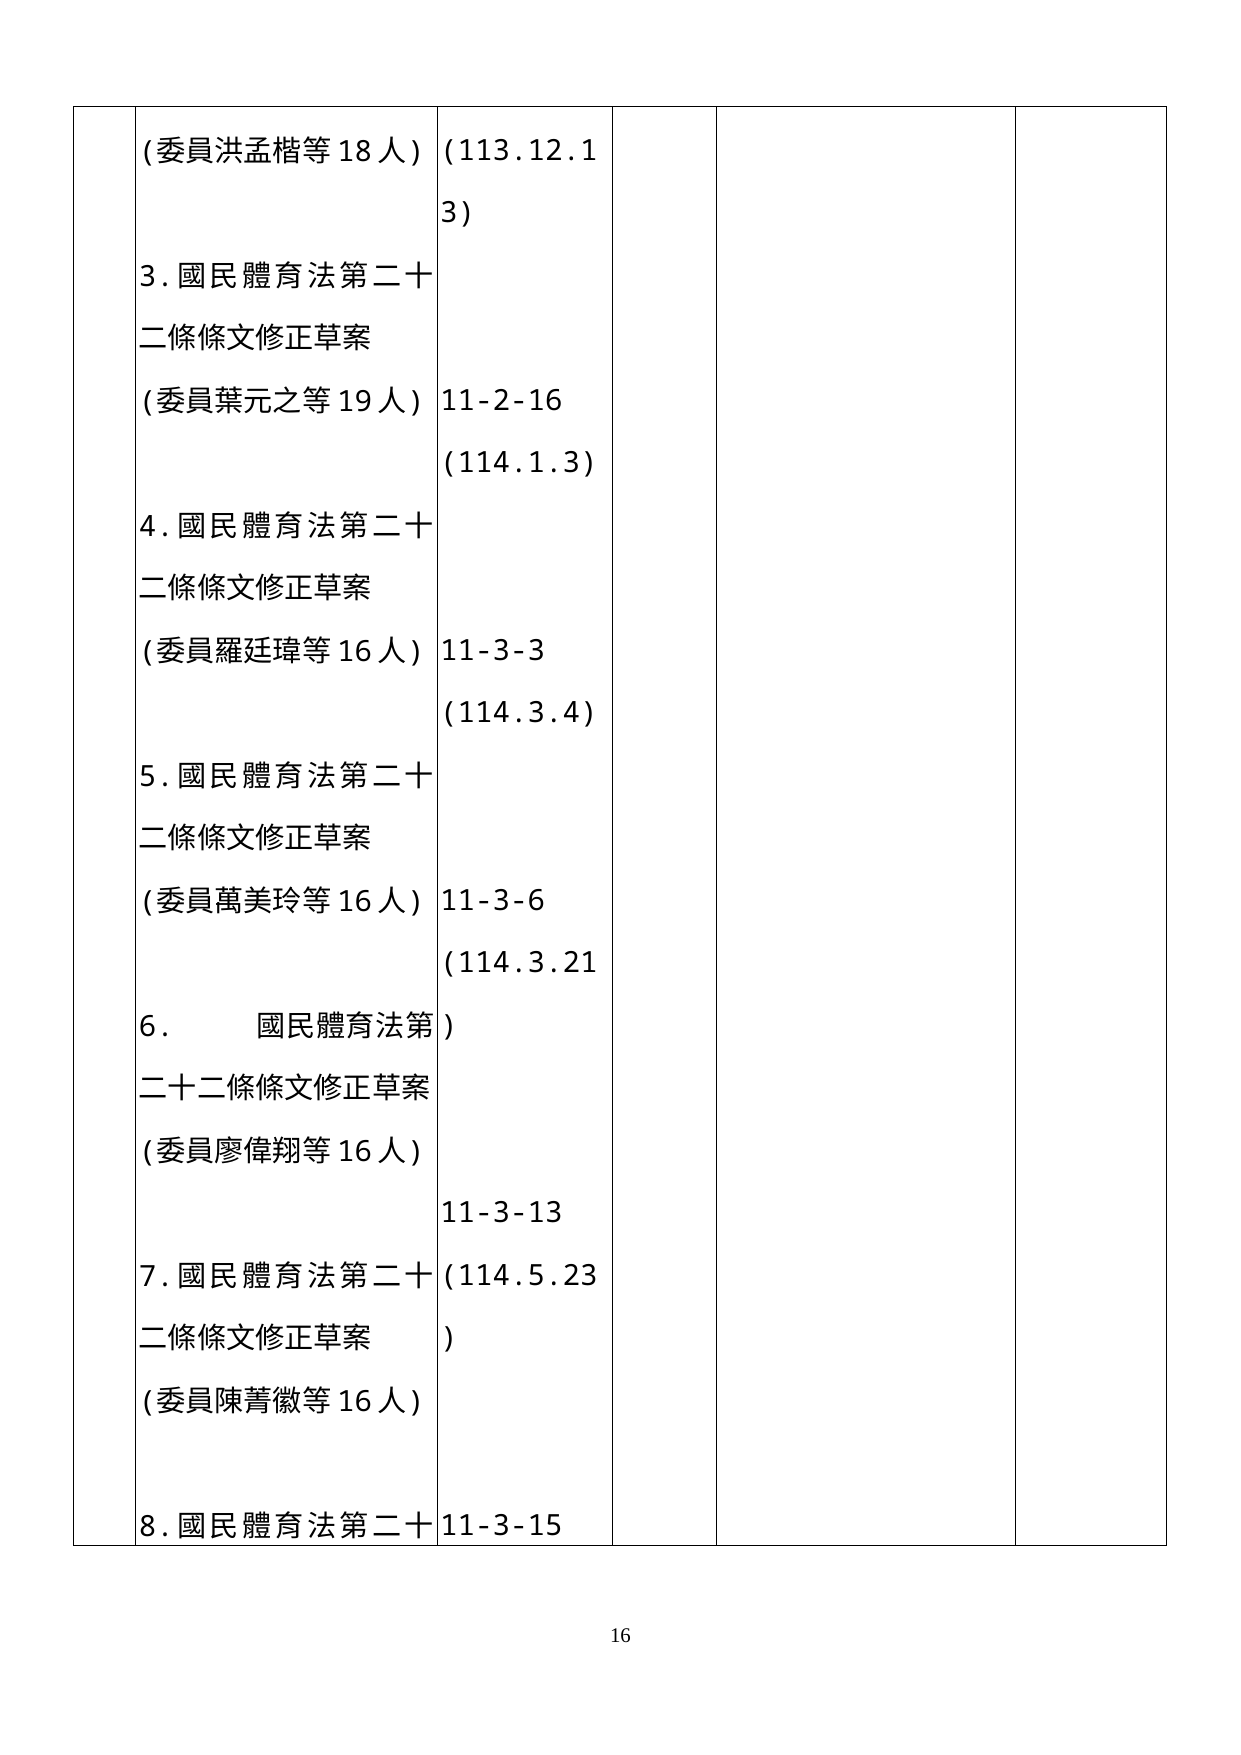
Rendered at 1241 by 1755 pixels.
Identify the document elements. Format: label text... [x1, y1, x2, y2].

table_cell [717, 107, 1015, 1544]
table_cell [1016, 107, 1166, 1544]
table_cell [613, 107, 716, 1544]
table_cell (113.12.13) 11-2-16 (114.1.3) 11-3-3 (114.3.4) 11-3-6 (114.3.21) 11-3-13 (114.5.23) 11-3-15 [438, 107, 612, 1544]
table_cell [74, 107, 135, 1544]
table_cell (委員洪孟楷等18人) 3.國民體育法第二十二條條文修正草案 (委員葉元之等19人) 4.國民體育法第二十二條條文修正草案 (委員羅廷瑋等16人) 5.國民體育法第二十二條條文修正草案 (委員萬美玲等16人) 6. 國民體育法第二十二條條文修正草案 (委員廖偉翔等16人) 7.國民體育法第二十二條條文修正草案 (委員陳菁徽等16人) 8.國民體育法第二十 [136, 107, 437, 1544]
